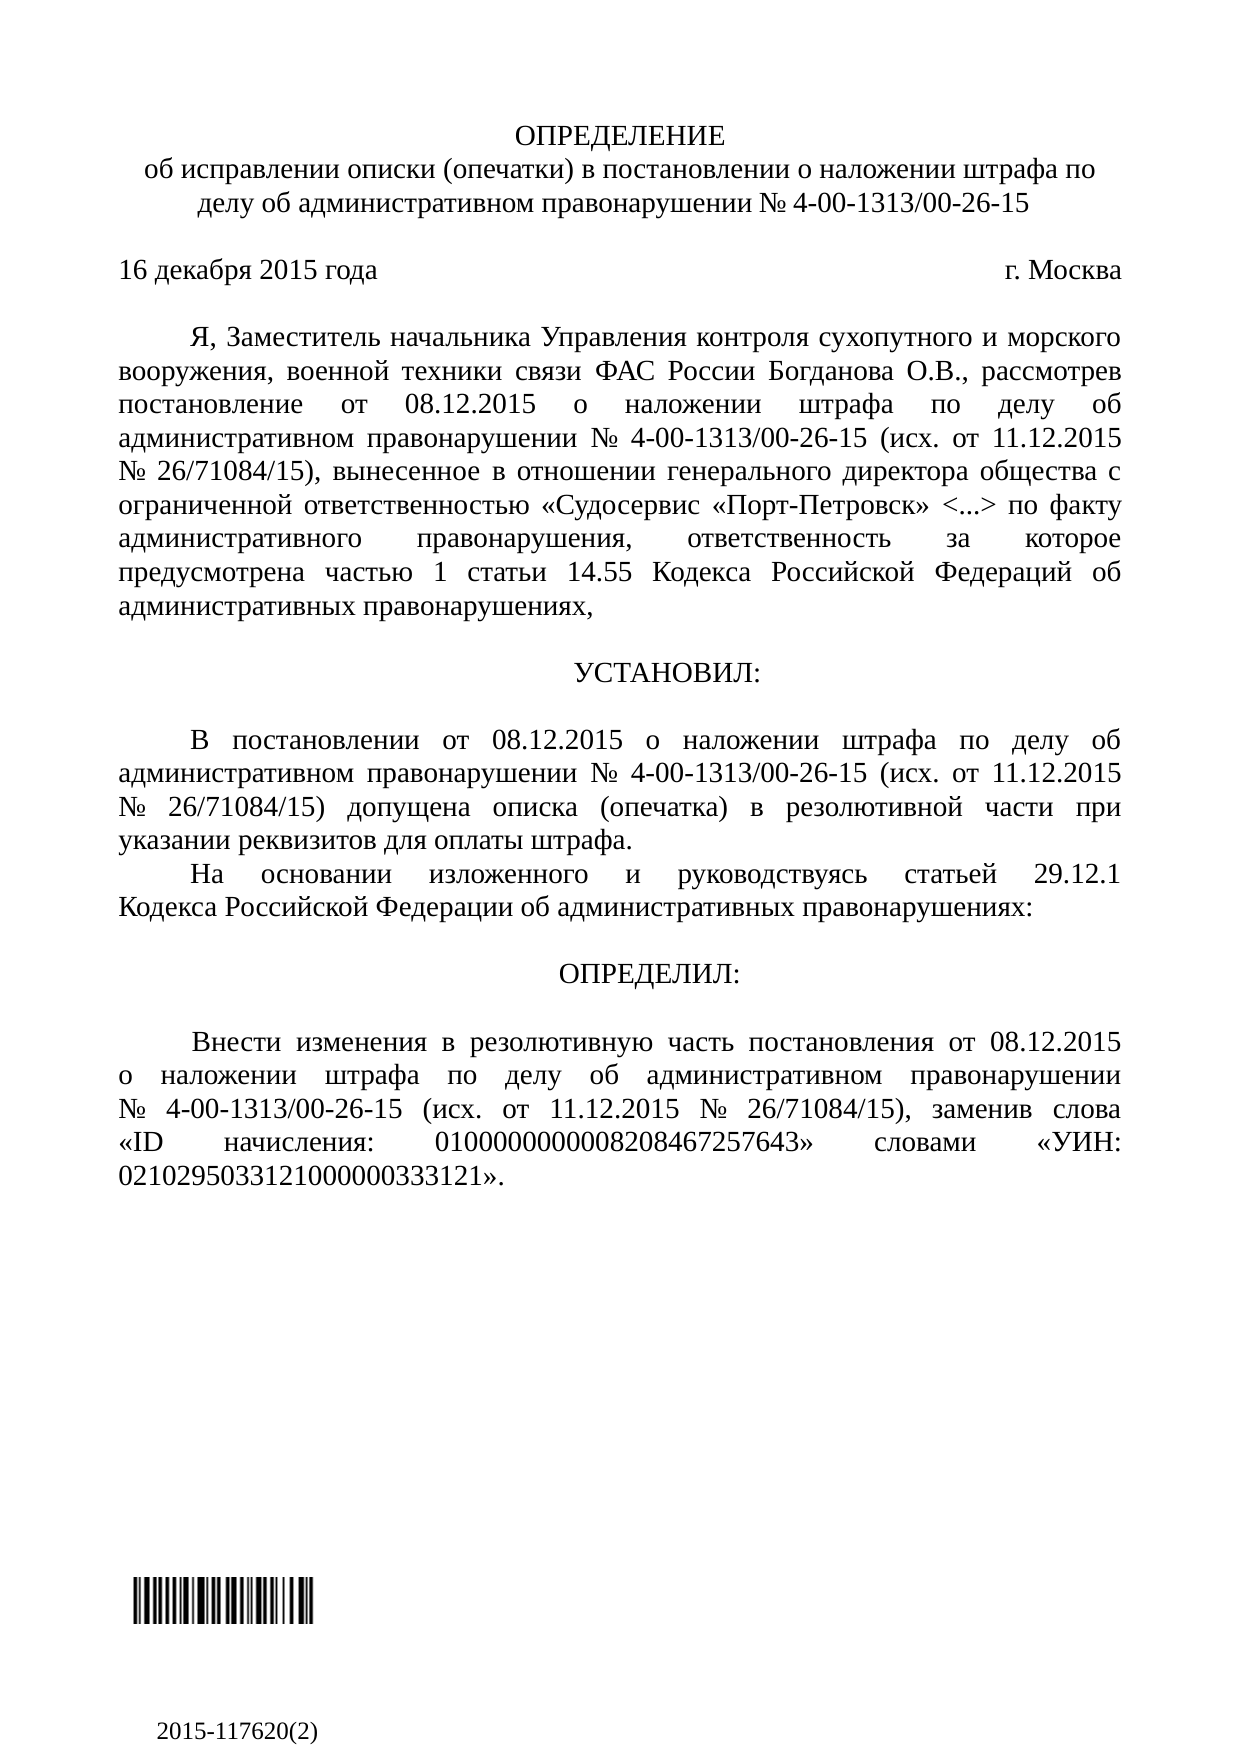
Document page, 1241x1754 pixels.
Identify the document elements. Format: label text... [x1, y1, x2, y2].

text об исправлении описки (опечатки) в постановлении о наложении штрафа по делу об административном правонарушении № 4-00-1313/00-26-15 [118, 152, 1122, 219]
text Внести изменения в резолютивную часть постановления от 08.12.2015 о наложении штрафа по делу об административном правонарушении № 4-00-1313/00-26-15 (исх. от 11.12.2015 № 26/71084/15), заменив слова «ID начисления: 0100000000008208467257643» словами «УИН: 0210295033121000000333121». [118, 1024, 1122, 1191]
picture [118, 1577, 331, 1624]
text Я, Заместитель начальника Управления контроля сухопутного и морского вооружения, военной техники связи ФАС России Богданова О.В., рассмотрев постановление от 08.12.2015 о наложении штрафа по делу об административном правонарушении № 4-00-1313/00-26-15 (исх. от 11.12.2015 № 26/71084/15), вынесенное в отношении генерального директора общества с ограниченной ответственностью «Судосервис «Порт-Петровск» <...> по факту административного правонарушения, ответственность за которое предусмотрена частью 1 статьи 14.55 Кодекса Российской Федераций об административных правонарушениях, [118, 319, 1122, 621]
text ОПРЕДЕЛЕНИЕ [118, 118, 1122, 152]
text 16 декабря 2015 года г. Москва [118, 252, 1122, 286]
text В постановлении от 08.12.2015 о наложении штрафа по делу об административном правонарушении № 4-00-1313/00-26-15 (исх. от 11.12.2015 № 26/71084/15) допущена описка (опечатка) в резолютивной части при указании реквизитов для оплаты штрафа. [118, 722, 1122, 856]
text УСТАНОВИЛ: [118, 655, 1122, 688]
text ОПРЕДЕЛИЛ: [118, 957, 1122, 990]
text На основании изложенного и руководствуясь статьей 29.12.1 Кодекса Российской Федерации об административных правонарушениях: [118, 856, 1122, 923]
